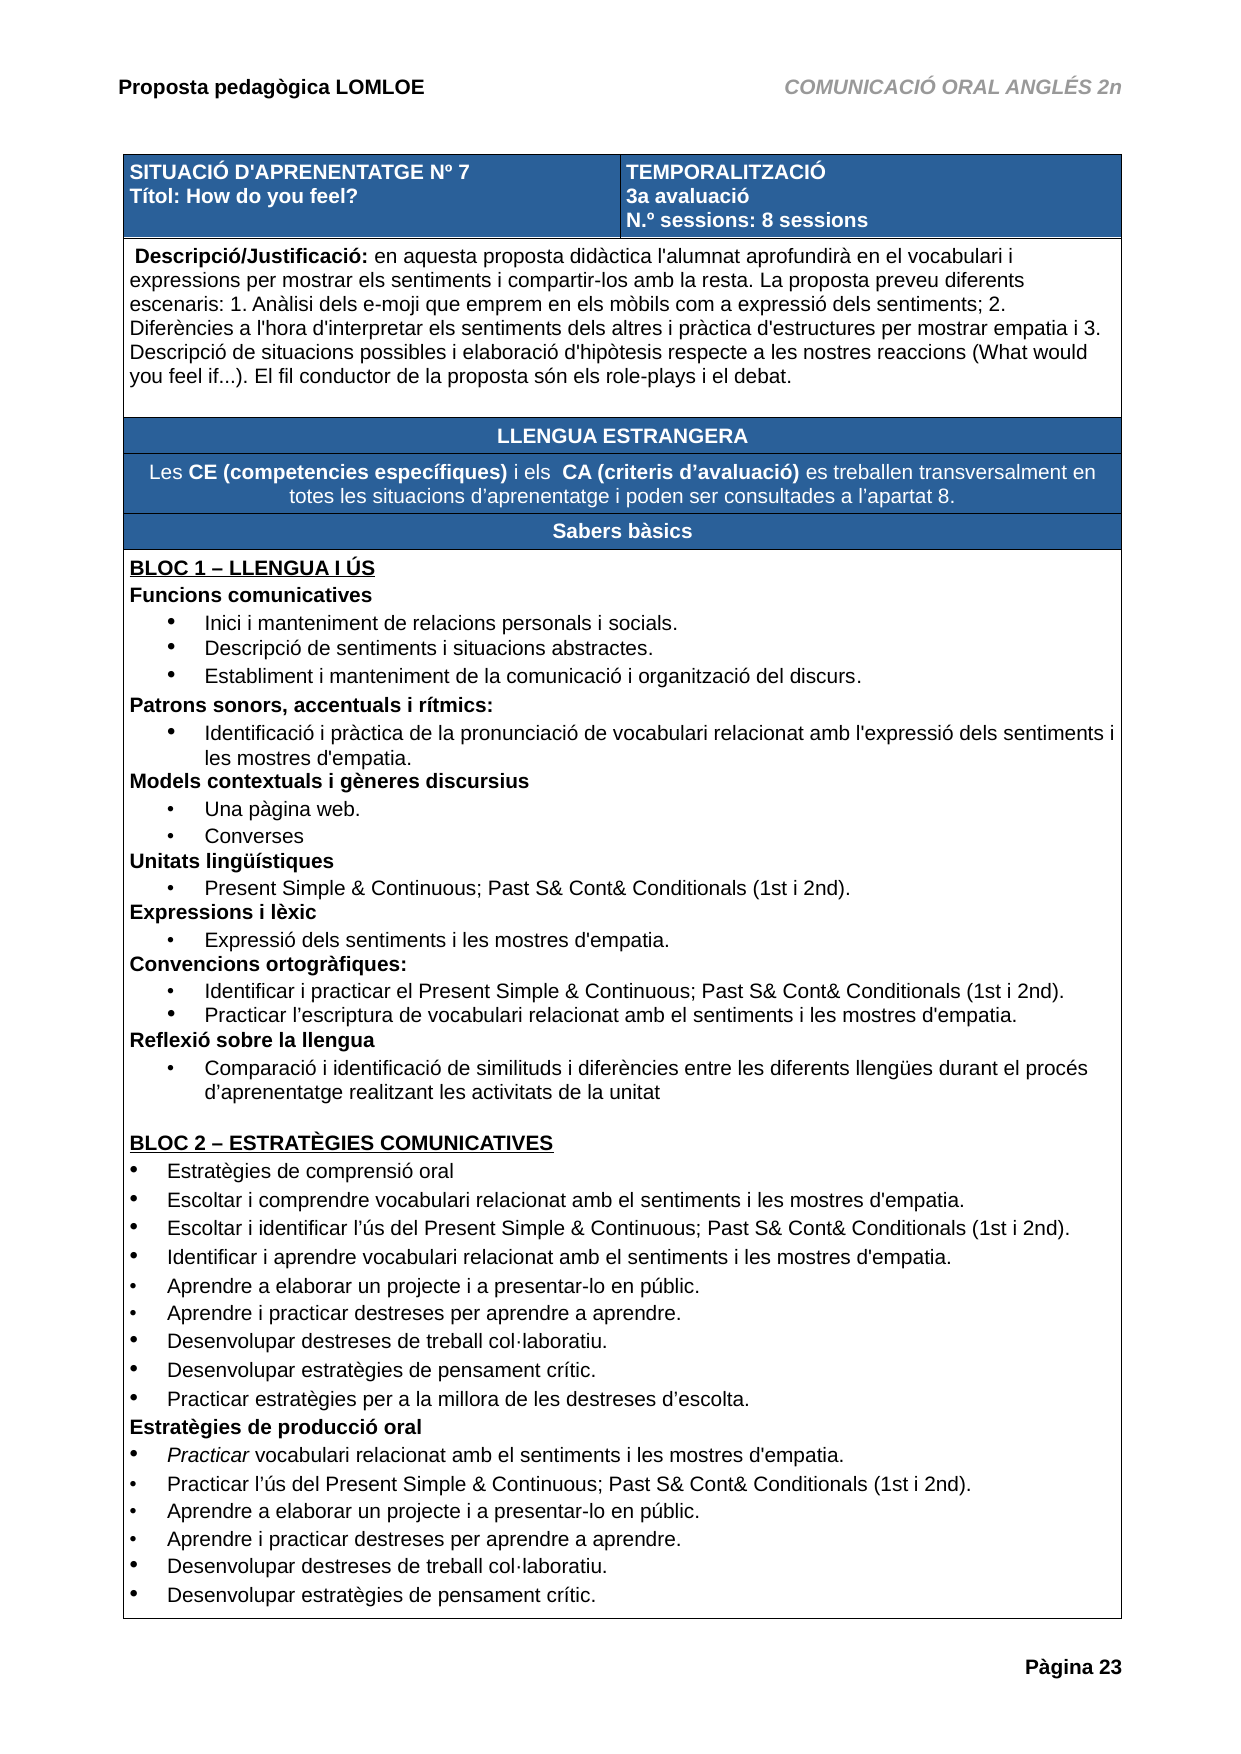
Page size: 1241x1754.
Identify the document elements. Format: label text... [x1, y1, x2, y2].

table_cell BLOC 1 – LLENGUA I ÚS Funcions comunicatives Inici i manteniment de relacions personals i socials. Descripció de sentiments i situacions abstractes. Establiment i manteniment de la comunicació i organització del discurs. Patrons sonors, accentuals i rítmics: Identificació i pràctica de la pronunciació de vocabulari relacionat amb l'expressió dels sentiments i les mostres d'empatia. Models contextuals i gèneres discursius Una pàgina web. Converses Unitats lingüístiques Present Simple & Continuous; Past S& Cont& Conditionals (1st i 2nd). Expressions i lèxic Expressió dels sentiments i les mostres d'empatia. Convencions ortogràfiques: Identificar i practicar el Present Simple & Continuous; Past S& Cont& Conditionals (1st i 2nd). Practicar l’escriptura de vocabulari relacionat amb el sentiments i les mostres d'empatia. Reflexió sobre la llengua Comparació i identificació de similituds i diferències entre les diferents llengües durant el procés d’aprenentatge realitzant les activitats de la unitat BLOC 2 – ESTRATÈGIES COMUNICATIVES Estratègies de comprensió oral Escoltar i comprendre vocabulari relacionat amb el sentiments i les mostres d'empatia. Escoltar i identificar l’ús del Present Simple & Continuous; Past S& Cont& Conditionals (1st i 2nd). Identificar i aprendre vocabulari relacionat amb el sentiments i les mostres d'empatia. Aprendre a elaborar un projecte i a presentar-lo en públic. Aprendre i practicar destreses per aprendre a aprendre. Desenvolupar destreses de treball col·laboratiu. Desenvolupar estratègies de pensament crític. Practicar estratègies per a la millora de les destreses d’escolta. Estratègies de producció oral Practicar vocabulari relacionat amb el sentiments i les mostres d'empatia. Practicar l’ús del Present Simple & Continuous; Past S& Cont& Conditionals (1st i 2nd). Aprendre a elaborar un projecte i a presentar-lo en públic. Aprendre i practicar destreses per aprendre a aprendre. Desenvolupar destreses de treball col·laboratiu. Desenvolupar estratègies de pensament crític. Practicar estratègies per a la millora de les destreses de speaking. Estratègies conversacionals Identificació i ús de patrons discursius bàsics per expressar el que sentim, demanar informació sobre els sentiments dels altres, mostrar empatia, etc. Descripció de sensacions i situacions abstractes i hipotètiques. Estratègies de comprensió lectora Identificar vocabulari relacionat amb el sentiments i les mostres d'empatia. Aprendre a fer un diccionari visual. Identificar l’ús del Present Simple & Continuous; Past S& Cont& Conditionals (1st i 2nd). Buscar informació a internet sobre moda en altres països. Llegir la descripció d’una foto. Aprendre a elaborar un projecte i a presentar-lo en públic. Aprendre i practicar destreses per aprendre a aprendre. Desenvolupar destreses de treball col·laboratiu. Desenvolupar estratègies de pensament crític. Practicar estratègies per a la millora de les destreses de lectura. Estratègies de producció escrita Practicar vocabulari relacionat amb el sentiments i les mostres d'empatia. Aprendre a fer un diccionari visual. Practicar l’ús del Present Simple & Continuous; Past S& Cont& Conditionals (1st i 2nd). Aprendre a elaborar un projecte i a presentar-lo en públic. Aprendre i practicar destreses per aprendre a aprendre. Desenvolupar destreses de treball col·laboratiu. Desenvolupar estratègies de pensament crític. Practicar estratègies per la millora de les destreses d’escriptura. In. Intercanvis interculturals i mediació Debat sobre com expressem els sentiments. Pràctica d’una conversa sobre intercanvi de sensacions i mostres d'empatia. Elaboració d’un projecte i presentació en públic. Desenvolupament de destreses de treball col·laboratiu. Aprenentatge i pràctica d’estratègies de mediació mitjançant les propostes de les seccions Mediation. Debat sobre la roba que fan servir. Pràctica d’una conversa sobre expressió de sentiments i sensacions. Elaboració d’un projecte i presentació en públic. Desenvolupament de destreses de treball col·laboratiu. Aprenentatge i pràctica d’estratègies de mediació mitjançant les propostes de les seccions Mediation. Cerca i selecció d’informació Recerca d’informació per a completar les activitats amb diccionaris, materials de consulta, internet. Recerques a internet, ús de material digital de consulta, navegació segura, contrast i valoració de la informació trobada, creació de presentacions i altres elements digitals. Estratègies de cerca, ús de cercadors i tractament de la informació per a la construcció del coneixement. Identificació de l’autoria de les fonts consultades i els continguts utilitzats. Ús dels materials impresos i digitals addicionals del curs per a repassar i reforçar allò après. BLOC 3 – CULTURA I SOCIETAT Aspectes socioculturals i sociolingüístics Comprendre com expressem el que sentim. Aprendre maneres d'expressar sentiments i mostrar empatia davant les expressions dels altres. Respecte per les manifestacions dels sentiments de la resta. Diversitat lingüística i intercultural Comprensió de la importància d'escoltar activament i ser empàtic davant les expressions dels altres. Identificació i ús d’expressions habituals de l’anglès a l'hora d'expressar el que sentim. Curiositat i respecte per les diferències culturals i lingüístiques. Llengua estrangera com a mitjà de comunicació Identificació de patrons culturals d’ús comú propis de la llengua estrangera. Valoració de la llengua estrangera com a mitjà de comunicació interpersonal i internacional, com a font d’informació i com a eina de participació social i d’enriquiment personal. [124, 550, 1121, 1618]
table_cell Sabers bàsics [124, 514, 1121, 549]
table_cell Descripció/Justificació: en aquesta proposta didàctica l'alumnat aprofundirà en el vocabulari i expressions per mostrar els sentiments i compartir-los amb la resta. La proposta preveu diferents escenaris: 1. Anàlisi dels e-moji que emprem en els mòbils com a expressió dels sentiments; 2. Diferències a l'hora d'interpretar els sentiments dels altres i pràctica d'estructures per mostrar empatia i 3. Descripció de situacions possibles i elaboració d'hipòtesis respecte a les nostres reaccions (What would you feel if...). El fil conductor de la proposta són els role-plays i el debat. [124, 239, 1121, 417]
table_cell Les CE (competencies específiques) i els CA (criteris d’avaluació) es treballen transversalment en totes les situacions d’aprenentatge i poden ser consultades a l’apartat 8. [124, 454, 1121, 513]
table_cell LLENGUA ESTRANGERA [124, 418, 1121, 453]
table_header TEMPORALITZACIÓ 3a avaluació N.º sessions: 8 sessions [621, 155, 1121, 237]
table_header SITUACIÓ D'APRENENTATGE Nº 7 Títol: How do you feel? [124, 155, 620, 237]
